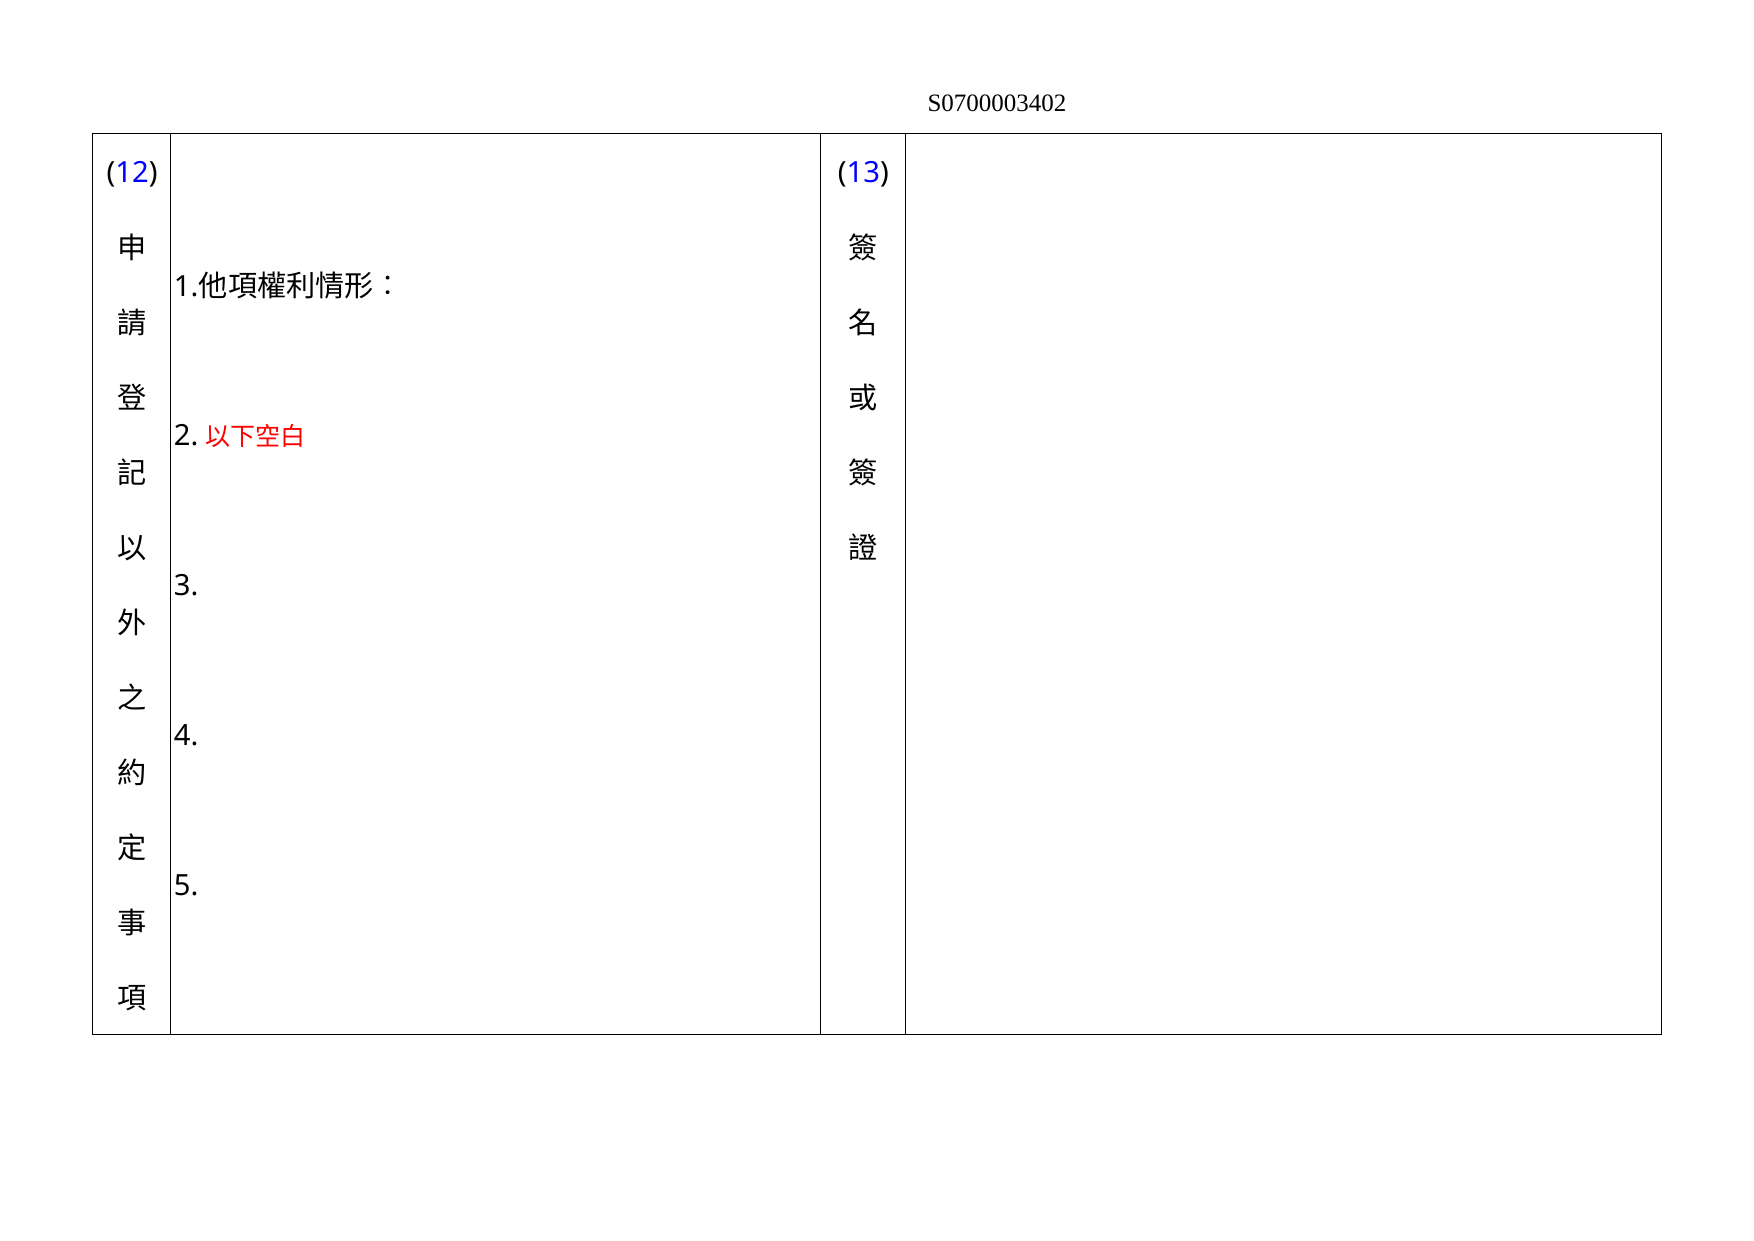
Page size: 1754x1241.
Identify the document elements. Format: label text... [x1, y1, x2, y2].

table_cell (13) 簽 名 或 簽 證 [821, 134, 905, 1034]
table_cell 他項權利情形︰ 2. 以下空白 3. 4. 5. [171, 134, 820, 1034]
table_cell [906, 134, 1661, 1034]
table_cell (12) 申 請 登 記 以 外 之 約 定 事 項 [93, 134, 170, 1034]
